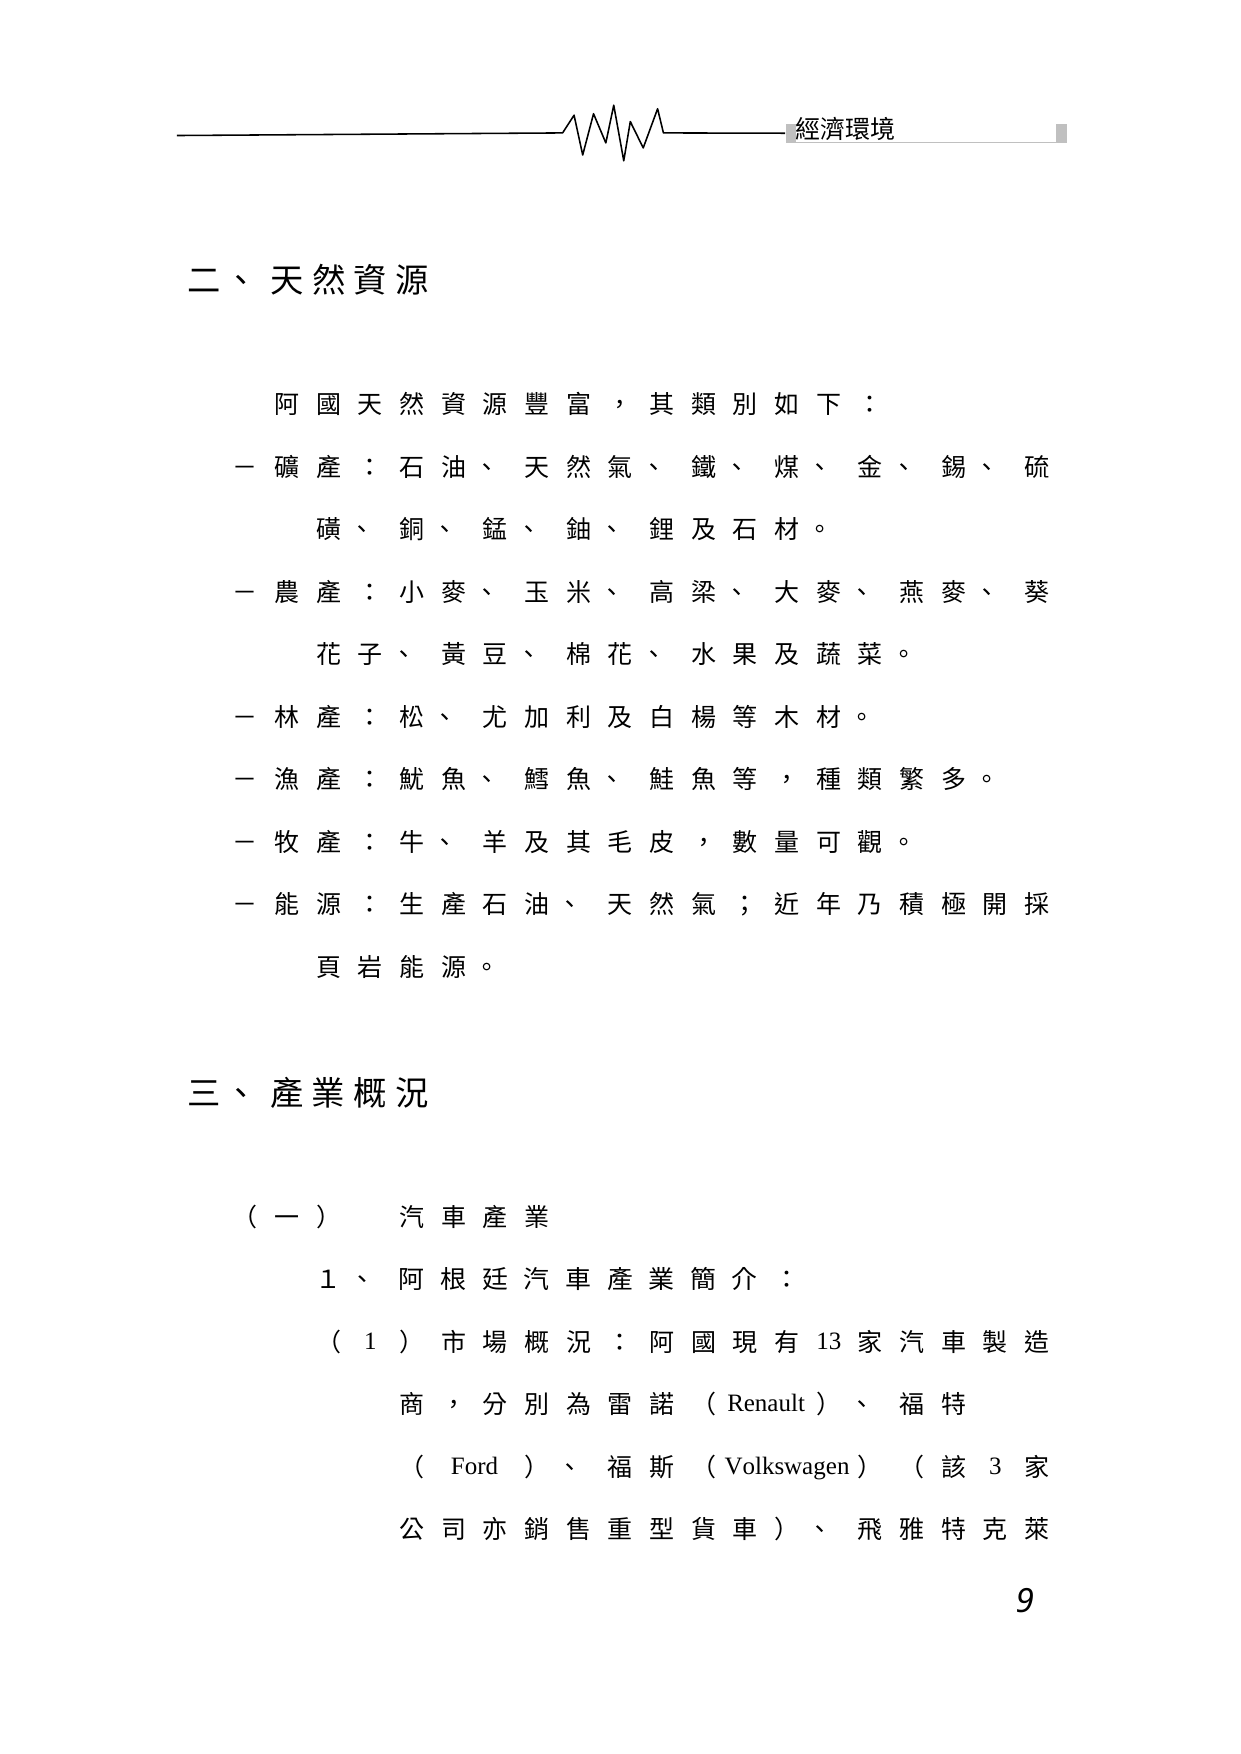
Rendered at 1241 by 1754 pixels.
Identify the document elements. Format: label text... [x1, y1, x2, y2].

text －農產：小麥、玉米、高梁、大麥、燕麥、葵花子、黃豆、棉花、水果及蔬菜。 [207, 549, 1058, 674]
text －牧產：牛、羊及其毛皮，數量可觀。 [207, 799, 1058, 861]
text 阿國天然資源豐富，其類別如下： [183, 361, 1058, 424]
text 二、天然資源 [183, 236, 1058, 299]
text １、阿根廷汽車產業簡介： [281, 1236, 1058, 1299]
text －能源：生產石油、天然氣；近年乃積極開採頁岩能源。 [207, 861, 1058, 986]
text 三、產業概況 [183, 1049, 1058, 1111]
text －漁產：魷魚、鱈魚、鮭魚等，種類繁多。 [207, 736, 1058, 799]
text －林產：松、尤加利及白楊等木材。 [207, 674, 1058, 736]
text －礦產：石油、天然氣、鐵、煤、金、錫、硫磺、銅、錳、鈾、鋰及石材。 [207, 424, 1058, 549]
text （一） 汽車產業 [207, 1174, 1058, 1236]
text （1）市場概況：阿國現有13家汽車製造商，分別為雷諾（Renault）、福特（Ford）、福斯（Volkswagen）（該3家公司亦銷售重型貨車）、飛雅特克萊 [306, 1299, 1058, 1549]
